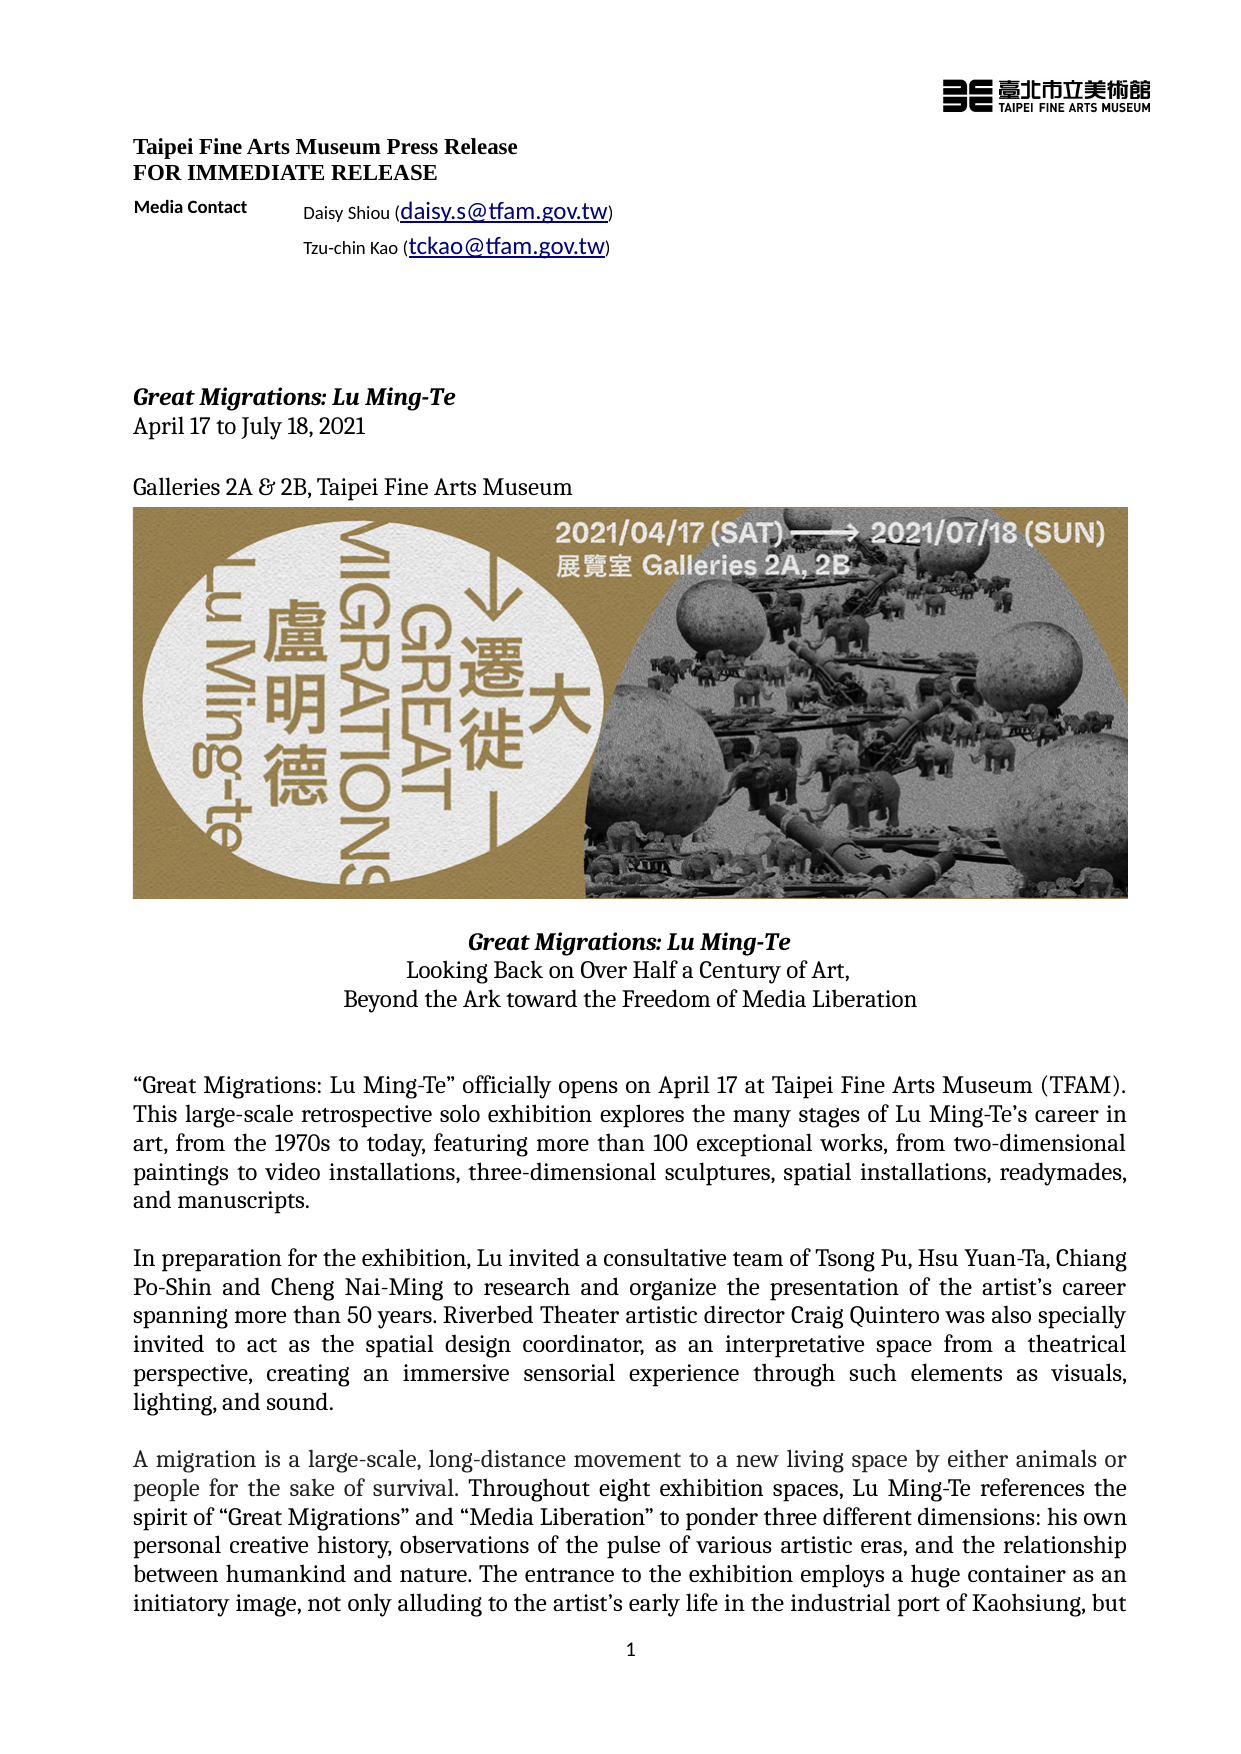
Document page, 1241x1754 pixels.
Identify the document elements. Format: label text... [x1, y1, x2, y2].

text Beyond the Ark toward the Freedom of Media Liberation [133, 985, 1128, 1014]
text “Great Migrations: Lu Ming-Te” officially opens on April 17 at Taipei Fine Arts Museum (TFAM). This large-scale retrospective solo exhibition explores the many stages of Lu Ming-Te’s career in art, from the 1970s to today, featuring more than 100 exceptional works, from two-dimensional paintings to video installations, three-dimensional sculptures, spatial installations, readymades, and manuscripts. [133, 1071, 1128, 1215]
text A migration is a large-scale, long-distance movement to a new living space by either animals or people for the sake of survival. Throughout eight exhibition spaces, Lu Ming-Te references the spirit of “Great Migrations” and “Media Liberation” to ponder three different dimensions: his own personal creative history, observations of the pulse of various artistic eras, and the relationship between humankind and nature. The entrance to the exhibition employs a huge container as an initiatory image, not only alluding to the artist’s early life in the industrial port of Kaohsiung, but [133, 1445, 1128, 1618]
text Great Migrations: Lu Ming-Te [133, 383, 1128, 412]
text Taipei Fine Arts Museum Press Release [133, 133, 1128, 159]
text April 17 to July 18, 2021 [133, 412, 1128, 440]
table_header Daisy Shiou (daisy.s@tfam.gov.tw) Tzu-chin Kao (tckao@tfam.gov.tw) [292, 195, 1148, 265]
text In preparation for the exhibition, Lu invited a consultative team of Tsong Pu, Hsu Yuan-Ta, Chiang Po-Shin and Cheng Nai-Ming to research and organize the presentation of the artist’s career spanning more than 50 years. Riverbed Theater artistic director Craig Quintero was also specially invited to act as the spatial design coordinator, as an interpretative space from a theatrical perspective, creating an immersive sensorial experience through such elements as visuals, lighting, and sound. [133, 1244, 1128, 1416]
text Looking Back on Over Half a Century of Art, [133, 956, 1128, 985]
table_header Media Contact [133, 195, 292, 265]
text FOR IMMEDIATE RELEASE [133, 159, 1128, 186]
text Galleries 2A & 2B, Taipei Fine Arts Museum [133, 445, 1128, 507]
text Great Migrations: Lu Ming-Te [133, 928, 1128, 956]
